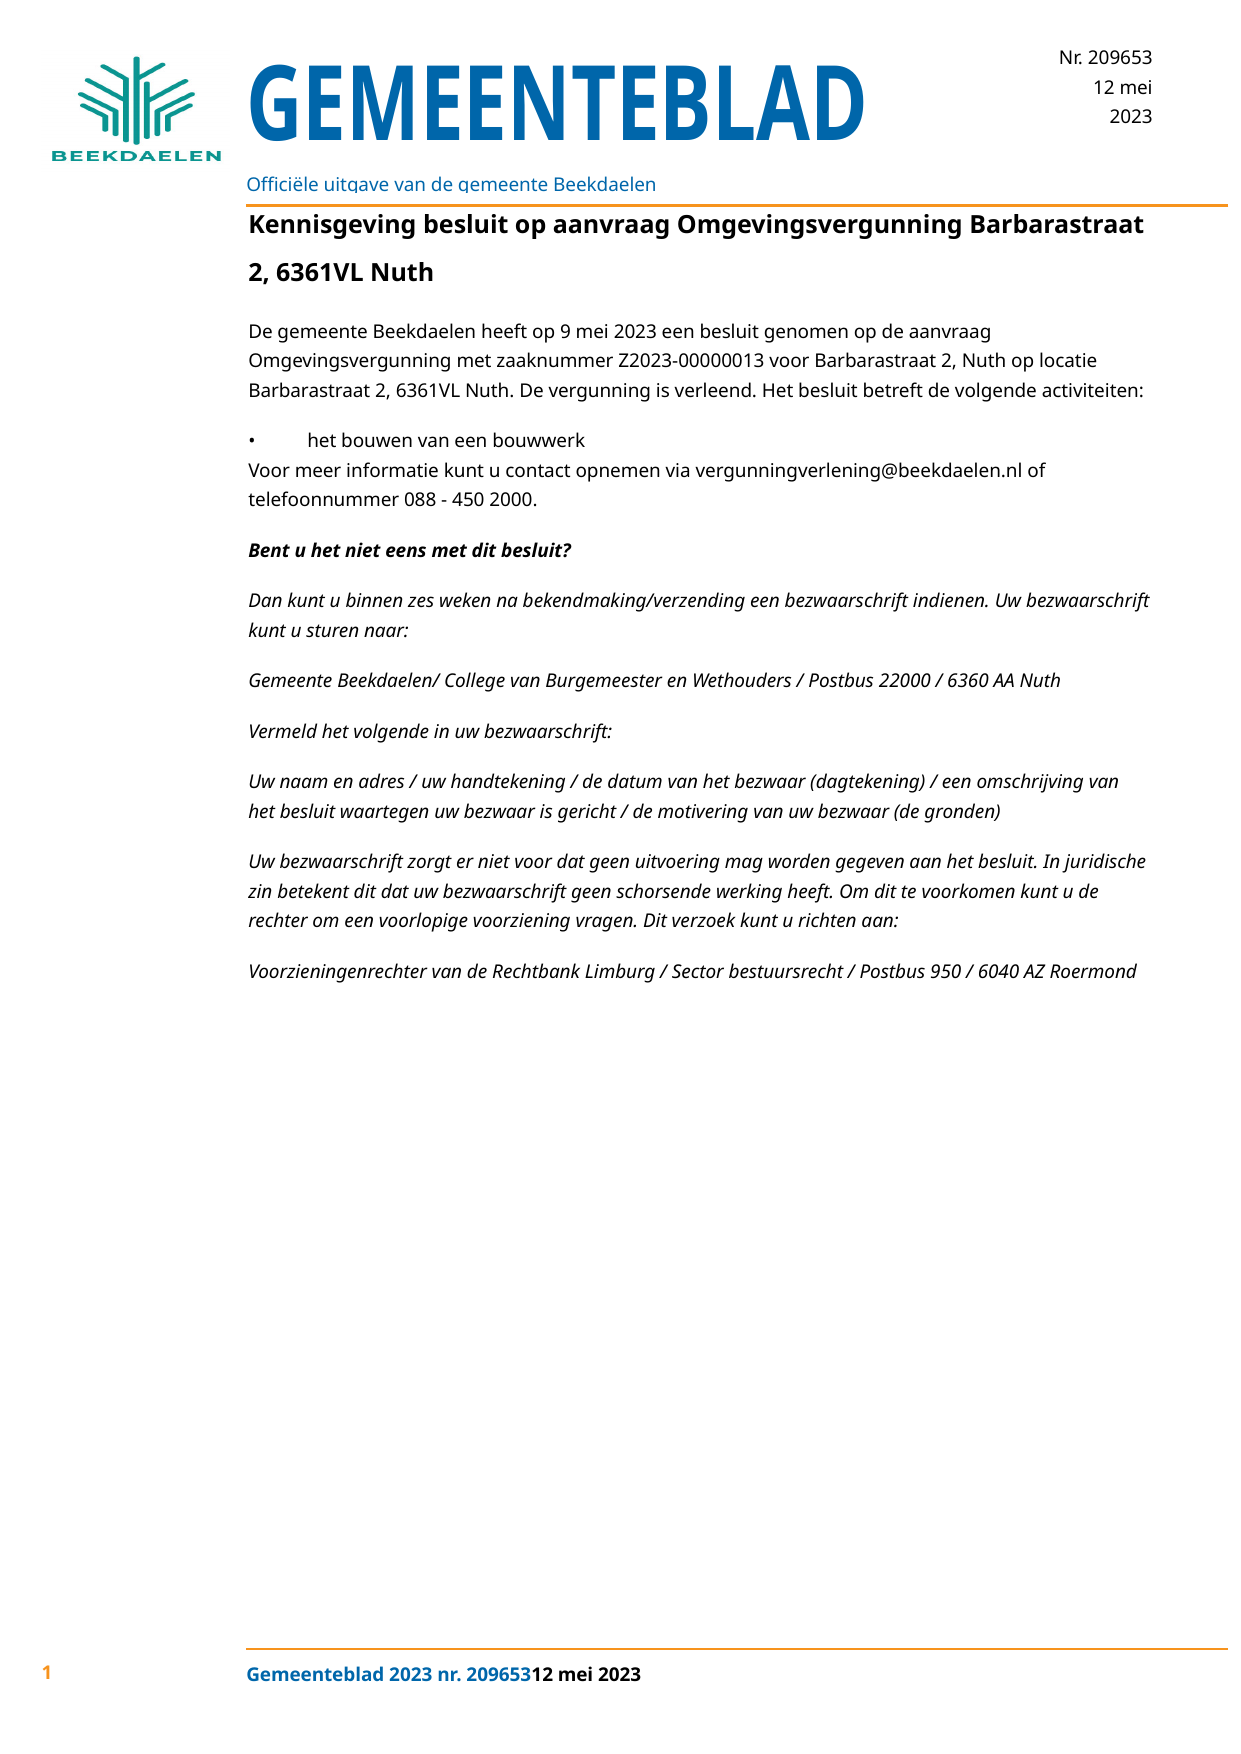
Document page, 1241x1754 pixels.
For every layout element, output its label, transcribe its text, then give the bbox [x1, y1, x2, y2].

text Voor meer informatie kunt u contact opnemen via vergunningverlening@beekdaelen.nl of telefoonnummer 088 - 450 2000. [248, 457, 1152, 512]
text Voorzieningenrechter van de Rechtbank Limburg / Sector bestuursrecht / Postbus 950 / 6040 AZ Roermond [248, 958, 1152, 984]
text Uw bezwaarschrift zorgt er niet voor dat geen uitvoering mag worden gegeven aan het besluit. In juridische zin betekent dit dat uw bezwaarschrift geen schorsende werking heeft. Om dit te voorkomen kunt u de rechter om een voorlopige voorziening vragen. Dit verzoek kunt u richten aan: [248, 848, 1152, 933]
text Dan kunt u binnen zes weken na bekendmaking/verzending een bezwaarschrift indienen. Uw bezwaarschrift kunt u sturen naar: [248, 587, 1152, 643]
text Bent u het niet eens met dit besluit? [248, 537, 1152, 563]
text Vermeld het volgende in uw bezwaarschrift: [248, 718, 1152, 744]
picture [41, 47, 231, 172]
text De gemeente Beekdaelen heeft op 9 mei 2023 een besluit genomen op de aanvraag Omgevingsvergunning met zaaknummer Z2023-00000013 voor Barbarastraat 2, Nuth op locatie Barbarastraat 2, 6361VL Nuth. De vergunning is verleend. Het besluit betreft de volgende activiteiten: [248, 318, 1152, 403]
list het bouwen van een bouwwerk [248, 427, 1152, 453]
text Gemeente Beekdaelen/ College van Burgemeester en Wethouders / Postbus 22000 / 6360 AA Nuth [248, 667, 1152, 693]
text Kennisgeving besluit op aanvraag Omgevingsvergunning Barbarastraat 2, 6361VL Nuth [248, 207, 1152, 288]
text Uw naam en adres / uw handtekening / de datum van het bezwaar (dagtekening) / een omschrijving van het besluit waartegen uw bezwaar is gericht / de motivering van uw bezwaar (de gronden) [248, 768, 1152, 824]
